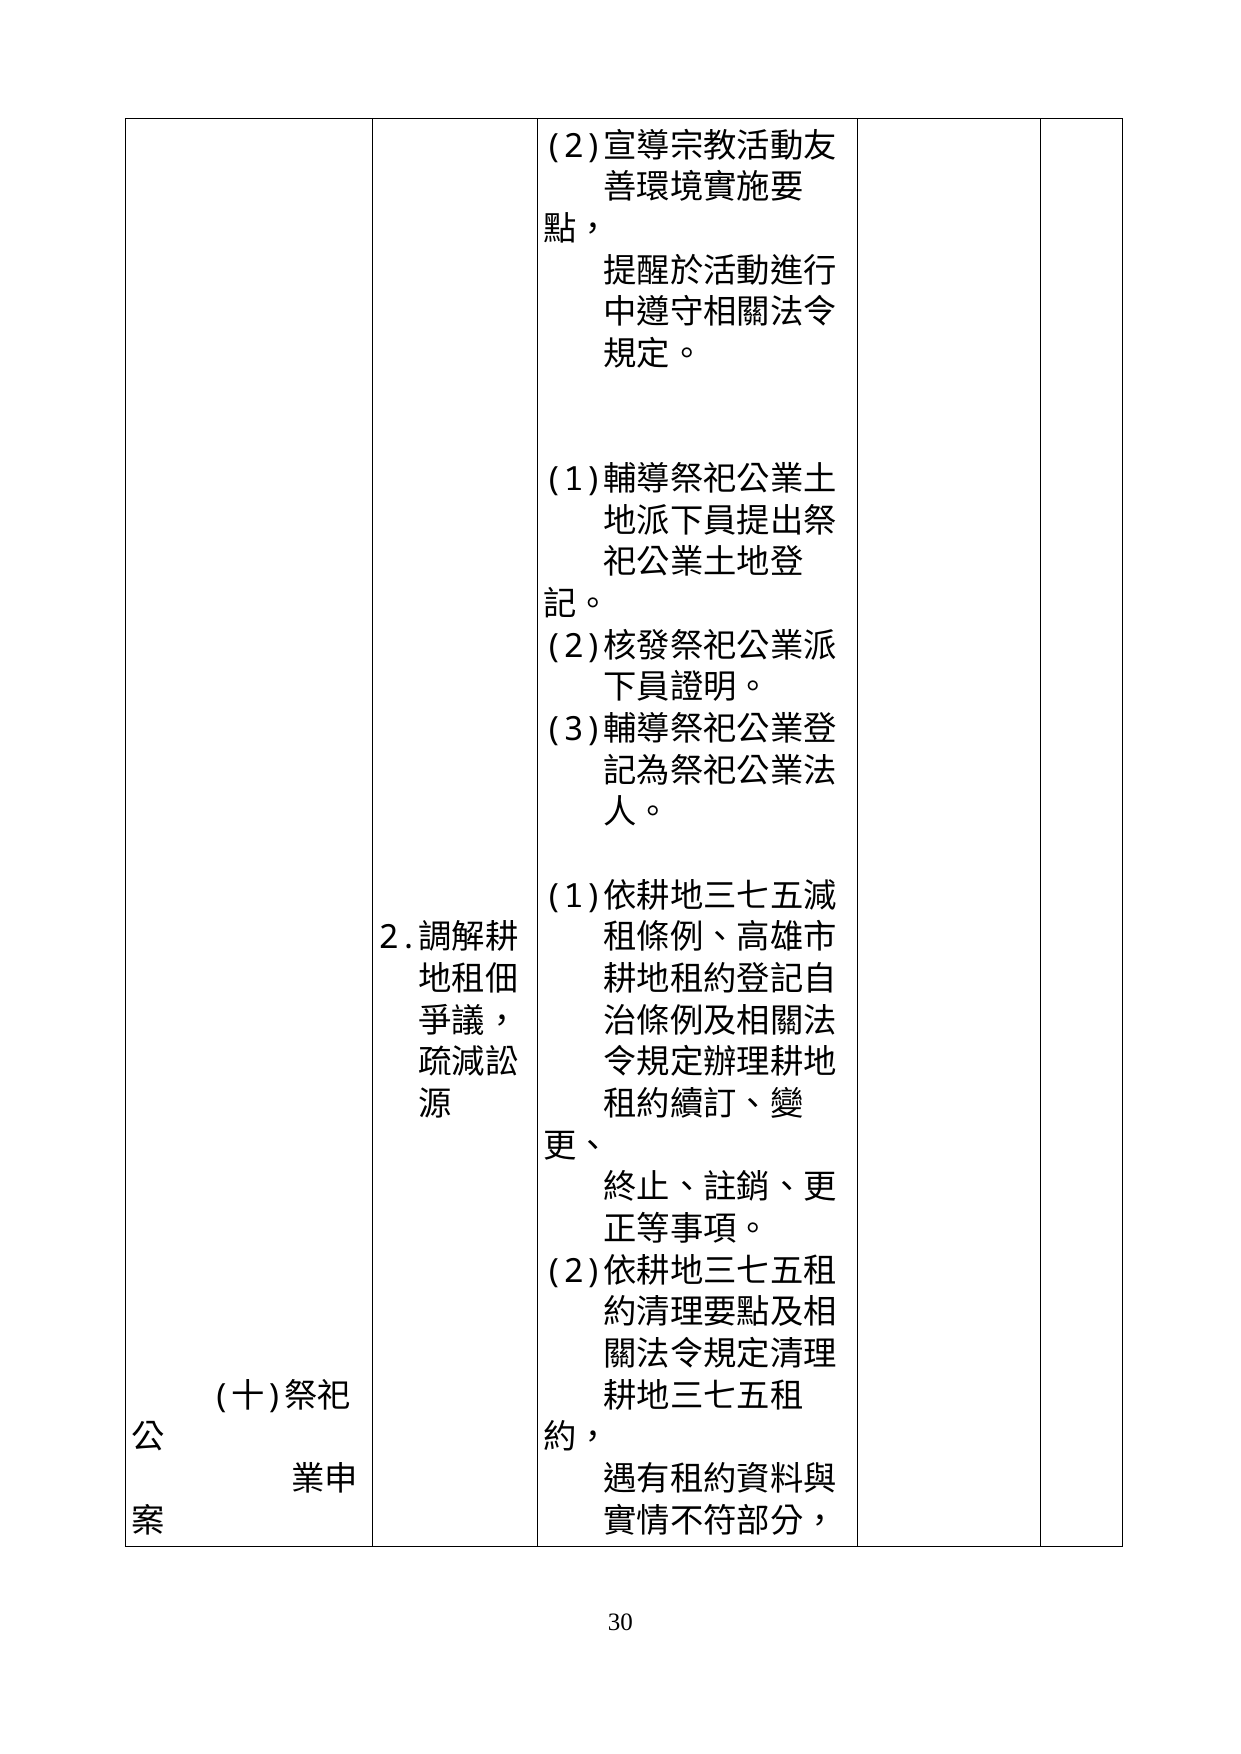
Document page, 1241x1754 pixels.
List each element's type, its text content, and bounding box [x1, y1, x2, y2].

table_cell [1041, 119, 1122, 1546]
table_cell [858, 119, 1040, 1546]
table_cell (2)宣導宗教活動友 善環境實施要點， 提醒於活動進行 中遵守相關法令 規定。 (1)輔導祭祀公業土 地派下員提出祭 祀公業土地登記。 (2)核發祭祀公業派 下員證明。 (3)輔導祭祀公業登 記為祭祀公業法 人。 (1)依耕地三七五減 租條例、高雄市 耕地租約登記自 治條例及相關法 令規定辦理耕地 租約續訂、變更、 終止、註銷、更 正等事項。 (2)依耕地三七五租 約清理要點及相 關法令規定清理 耕地三七五租約， 遇有租約資料與 實情不符部分， [538, 119, 857, 1546]
table_cell 2.調解耕 地租佃 爭議， 疏減訟 源 [373, 119, 537, 1546]
table_cell (十)祭祀公 業申案 [126, 119, 372, 1546]
